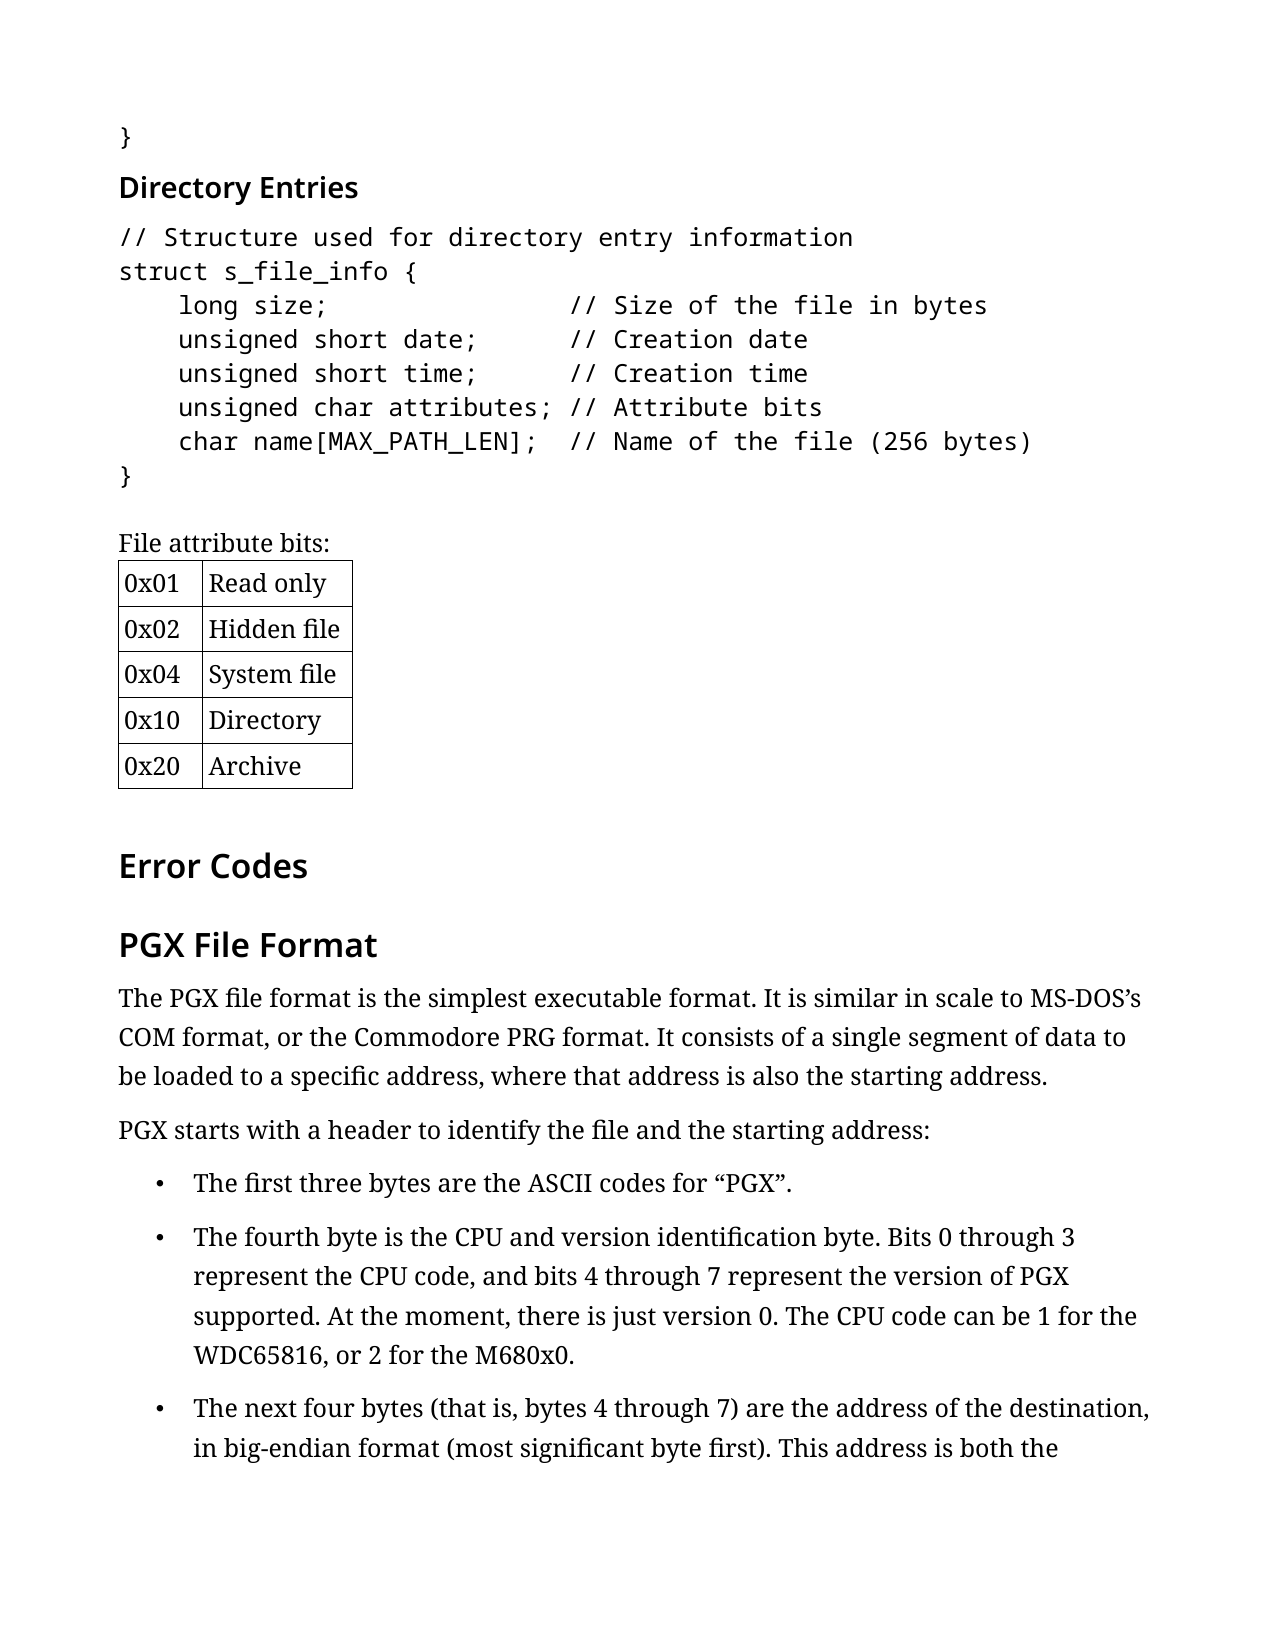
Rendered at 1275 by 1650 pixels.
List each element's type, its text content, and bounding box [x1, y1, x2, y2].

text The PGX file format is the simplest executable format. It is similar in scale to MS-DOS’s COM format, or the Commodore PRG format. It consists of a single segment of data to be loaded to a specific address, where that address is also the starting address. [118, 980, 1157, 1093]
text long size; // Size of the file in bytes [118, 287, 1157, 321]
list The first three bytes are the ASCII codes for “PGX”. [156, 1166, 1157, 1200]
text File attribute bits: [118, 526, 1157, 560]
text char name[MAX_PATH_LEN]; // Name of the file (256 bytes) [118, 424, 1157, 458]
subtitle PGX File Format [118, 922, 1157, 968]
text } [118, 458, 1157, 492]
text } [118, 118, 1157, 152]
table_cell System file [203, 652, 352, 697]
text unsigned char attributes; // Attribute bits [118, 389, 1157, 424]
text unsigned short date; // Creation date [118, 321, 1157, 356]
list The fourth byte is the CPU and version identification byte. Bits 0 through 3 represent the CPU code, and bits 4 through 7 represent the version of PGX supported. At the moment, there is just version 0. The CPU code can be 1 for the WDC65816, or 2 for the M680x0. [156, 1220, 1157, 1371]
list The next four bytes (that is, bytes 4 through 7) are the address of the destination, in big-endian format (most significant byte first). This address is both the [156, 1391, 1157, 1464]
table_cell Directory [203, 698, 352, 742]
text PGX starts with a header to identify the file and the starting address: [118, 1112, 1157, 1146]
text // Structure used for directory entry information [118, 219, 1157, 253]
table_header 0x01 [119, 561, 202, 606]
table_cell 0x02 [119, 607, 202, 651]
subtitle Error Codes [118, 843, 1157, 889]
table_cell 0x04 [119, 652, 202, 697]
table_cell Hidden file [203, 607, 352, 651]
text unsigned short time; // Creation time [118, 356, 1157, 389]
table_cell 0x10 [119, 698, 202, 742]
table_header Read only [203, 561, 352, 606]
subtitle Directory Entries [118, 167, 1157, 207]
table_cell Archive [203, 744, 352, 788]
text struct s_file_info { [118, 253, 1157, 287]
table_cell 0x20 [119, 744, 202, 788]
